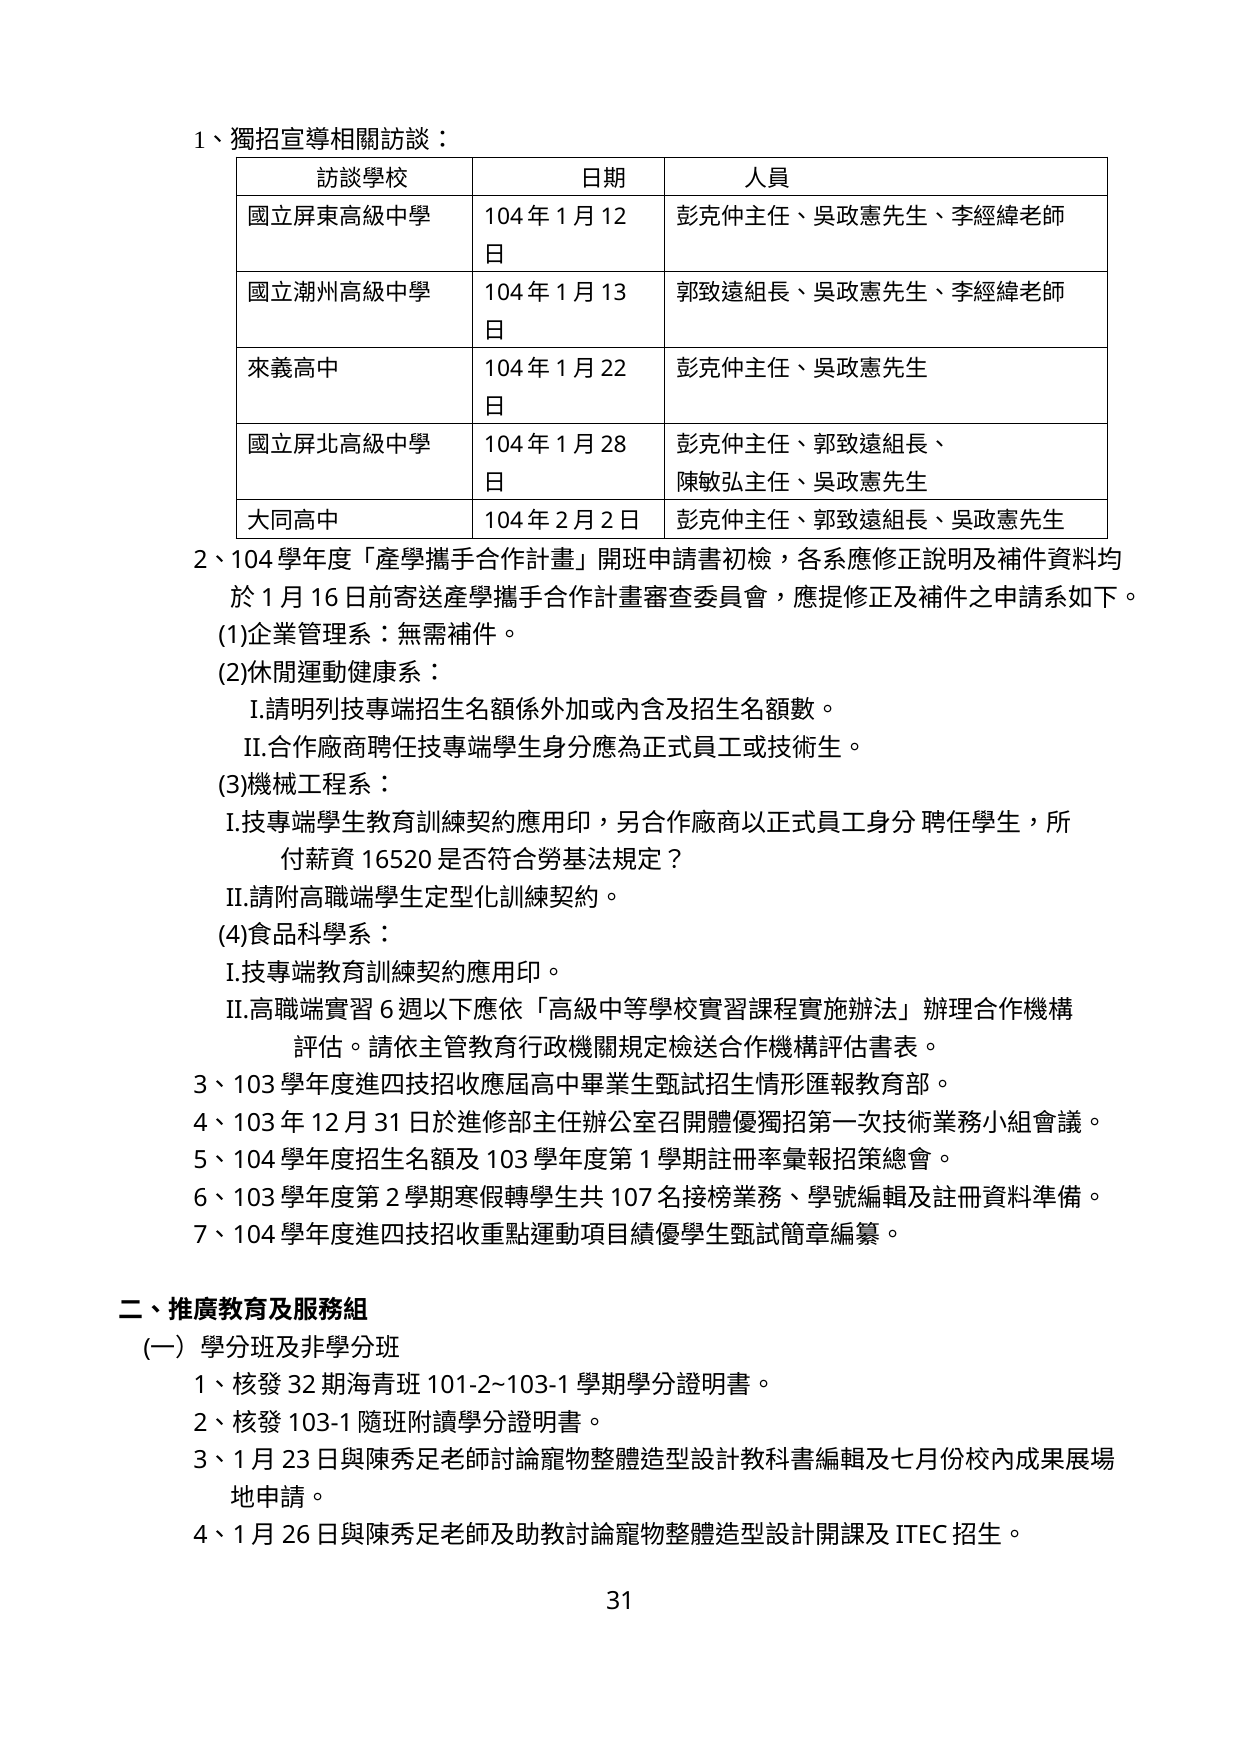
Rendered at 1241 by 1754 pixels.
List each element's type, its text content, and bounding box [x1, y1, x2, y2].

text 7、104學年度進四技招收重點運動項目績優學生甄試簡章編纂。 [118, 1214, 1122, 1251]
table_cell 104年1月22日 [473, 348, 664, 423]
text 3、1月23日與陳秀足老師討論寵物整體造型設計教科書編輯及七月份校內成果展場 [156, 1439, 1122, 1476]
text I.技專端教育訓練契約應用印。 [118, 951, 1122, 989]
text 1、獨招宣導相關訪談： [118, 119, 1122, 157]
text (一）學分班及非學分班 [118, 1326, 1122, 1364]
text (2)休閒運動健康系： [118, 651, 1122, 689]
table_cell 彭克仲主任、郭致遠組長、 陳敏弘主任、吳政憲先生 [665, 424, 1107, 499]
table_header 訪談學校 [237, 158, 472, 195]
table_header 人員 [665, 158, 1107, 195]
text I.技專端學生教育訓練契約應用印，另合作廠商以正式員工身分 聘任學生，所 [118, 801, 1122, 839]
text II.合作廠商聘任技專端學生身分應為正式員工或技術生。 [118, 726, 1122, 764]
table_cell 104年2月2日 [473, 500, 664, 538]
table_cell 104年1月13日 [473, 272, 664, 347]
text 地申請。 [156, 1476, 1122, 1514]
text 4、103年12月31日於進修部主任辦公室召開體優獨招第一次技術業務小組會議。 [118, 1101, 1122, 1139]
text 於1月16日前寄送產學攜手合作計畫審查委員會，應提修正及補件之申請系如下。 [118, 576, 1122, 614]
table_cell 國立屏東高級中學 [237, 196, 472, 271]
table_cell 來義高中 [237, 348, 472, 423]
table_cell 彭克仲主任、吳政憲先生 [665, 348, 1107, 423]
text II.高職端實習6週以下應依「高級中等學校實習課程實施辦法」辦理合作機構 [118, 989, 1122, 1026]
text (4)食品科學系： [118, 914, 1122, 951]
text 二、推廣教育及服務組 [118, 1289, 1122, 1326]
table_cell 104年1月12日 [473, 196, 664, 271]
text 6、103學年度第2學期寒假轉學生共107名接榜業務、學號編輯及註冊資料準備。 [118, 1176, 1122, 1214]
text (1)企業管理系：無需補件。 [118, 614, 1122, 651]
table_cell 104年1月28日 [473, 424, 664, 499]
text II.請附高職端學生定型化訓練契約。 [118, 876, 1122, 914]
table_cell 郭致遠組長、吳政憲先生、李經緯老師 [665, 272, 1107, 347]
text 5、104學年度招生名額及103學年度第1學期註冊率彙報招策總會。 [118, 1139, 1122, 1176]
text 評估。請依主管教育行政機關規定檢送合作機構評估書表。 [118, 1026, 1122, 1064]
table_cell 彭克仲主任、郭致遠組長、吳政憲先生 [665, 500, 1107, 538]
text (3)機械工程系： [118, 764, 1122, 801]
text 2、104學年度「產學攜手合作計畫」開班申請書初檢，各系應修正說明及補件資料均 [118, 539, 1122, 576]
table_cell 彭克仲主任、吳政憲先生、李經緯老師 [665, 196, 1107, 271]
text 2、核發103-1隨班附讀學分證明書。 [118, 1401, 1122, 1439]
text I.請明列技專端招生名額係外加或內含及招生名額數。 [118, 689, 1122, 726]
text 付薪資16520是否符合勞基法規定？ [118, 839, 1122, 876]
table_cell 國立潮州高級中學 [237, 272, 472, 347]
table_cell 大同高中 [237, 500, 472, 538]
text 4、1月26日與陳秀足老師及助教討論寵物整體造型設計開課及ITEC招生。 [118, 1514, 1122, 1551]
text 3、103學年度進四技招收應屆高中畢業生甄試招生情形匯報教育部。 [118, 1064, 1122, 1101]
table_header 日期 [473, 158, 664, 195]
table_cell 國立屏北高級中學 [237, 424, 472, 499]
text 1、核發32期海青班101-2~103-1學期學分證明書。 [118, 1364, 1122, 1401]
